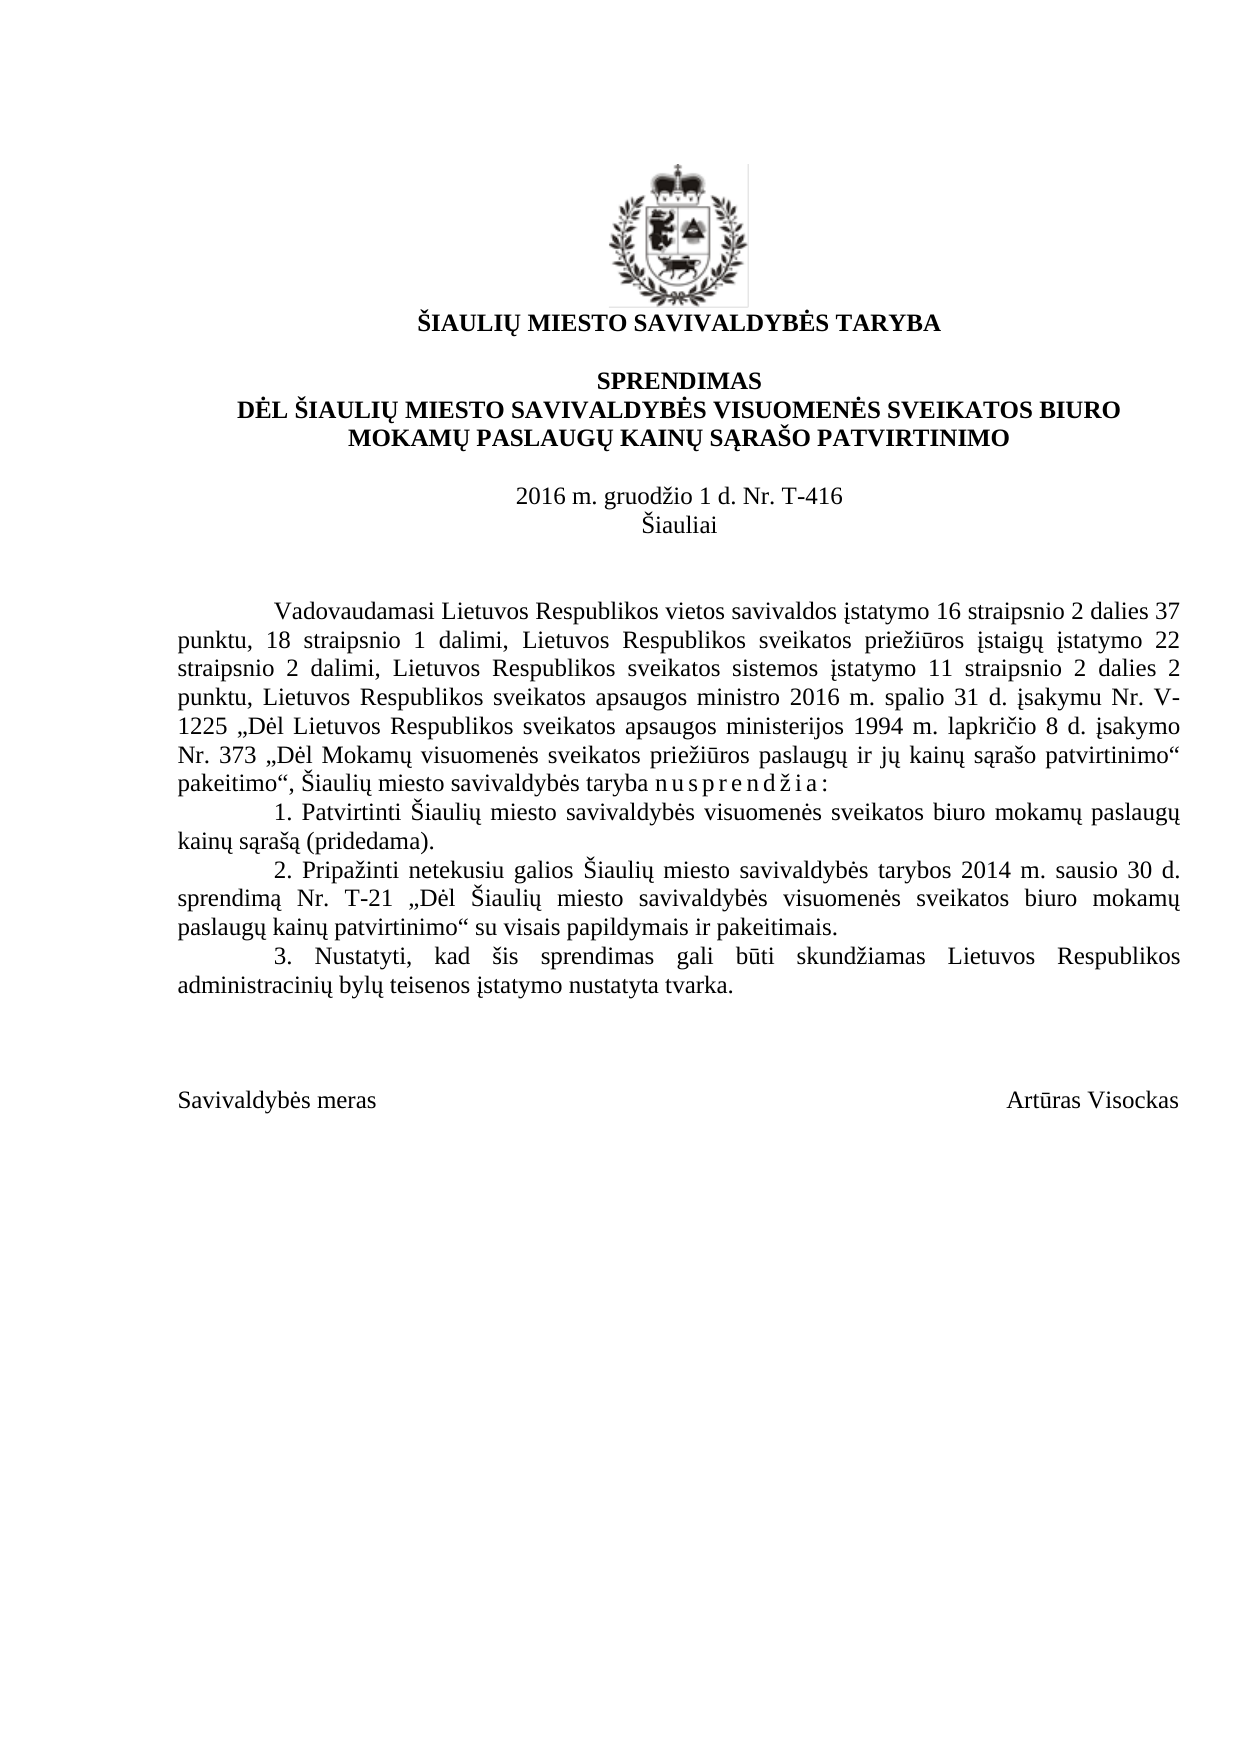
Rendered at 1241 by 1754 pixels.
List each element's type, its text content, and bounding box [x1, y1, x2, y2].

text 3. Nustatyti, kad šis sprendimas gali būti skundžiamas Lietuvos Respublikos administracinių bylų teisenos įstatymo nustatyta tvarka. [177, 941, 1181, 998]
text 2. Pripažinti netekusiu galios Šiaulių miesto savivaldybės tarybos 2014 m. sausio 30 d. sprendimą Nr. T-21 „Dėl Šiaulių miesto savivaldybės visuomenės sveikatos biuro mokamų paslaugų kainų patvirtinimo“ su visais papildymais ir pakeitimais. [177, 855, 1181, 941]
text SPRENDIMAS [177, 366, 1181, 395]
text DĖL ŠIAULIŲ MIESTO SAVIVALDYBĖS VISUOMENĖS SVEIKATOS BIURO MOKAMŲ PASLAUGŲ KAINŲ SĄRAŠO PATVIRTINIMO [177, 395, 1181, 452]
text ŠIAULIŲ MIESTO SAVIVALDYBĖS TARYBA [177, 308, 1181, 337]
text Šiauliai [177, 510, 1181, 538]
text 1. Patvirtinti Šiaulių miesto savivaldybės visuomenės sveikatos biuro mokamų paslaugų kainų sąrašą (pridedama). [177, 797, 1181, 855]
text Savivaldybės meras Artūras Visockas [177, 1085, 1181, 1113]
text Vadovaudamasi Lietuvos Respublikos vietos savivaldos įstatymo 16 straipsnio 2 dalies 37 punktu, 18 straipsnio 1 dalimi, Lietuvos Respublikos sveikatos priežiūros įstaigų įstatymo 22 straipsnio 2 dalimi, Lietuvos Respublikos sveikatos sistemos įstatymo 11 straipsnio 2 dalies 2 punktu, Lietuvos Respublikos sveikatos apsaugos ministro 2016 m. spalio 31 d. įsakymu Nr. V-1225 „Dėl Lietuvos Respublikos sveikatos apsaugos ministerijos 1994 m. lapkričio 8 d. įsakymo Nr. 373 „Dėl Mokamų visuomenės sveikatos priežiūros paslaugų ir jų kainų sąrašo patvirtinimo“ pakeitimo“, Šiaulių miesto savivaldybės taryba nusprendžia: [177, 596, 1181, 797]
text 2016 m. gruodžio 1 d. Nr. T-416 [177, 481, 1181, 510]
